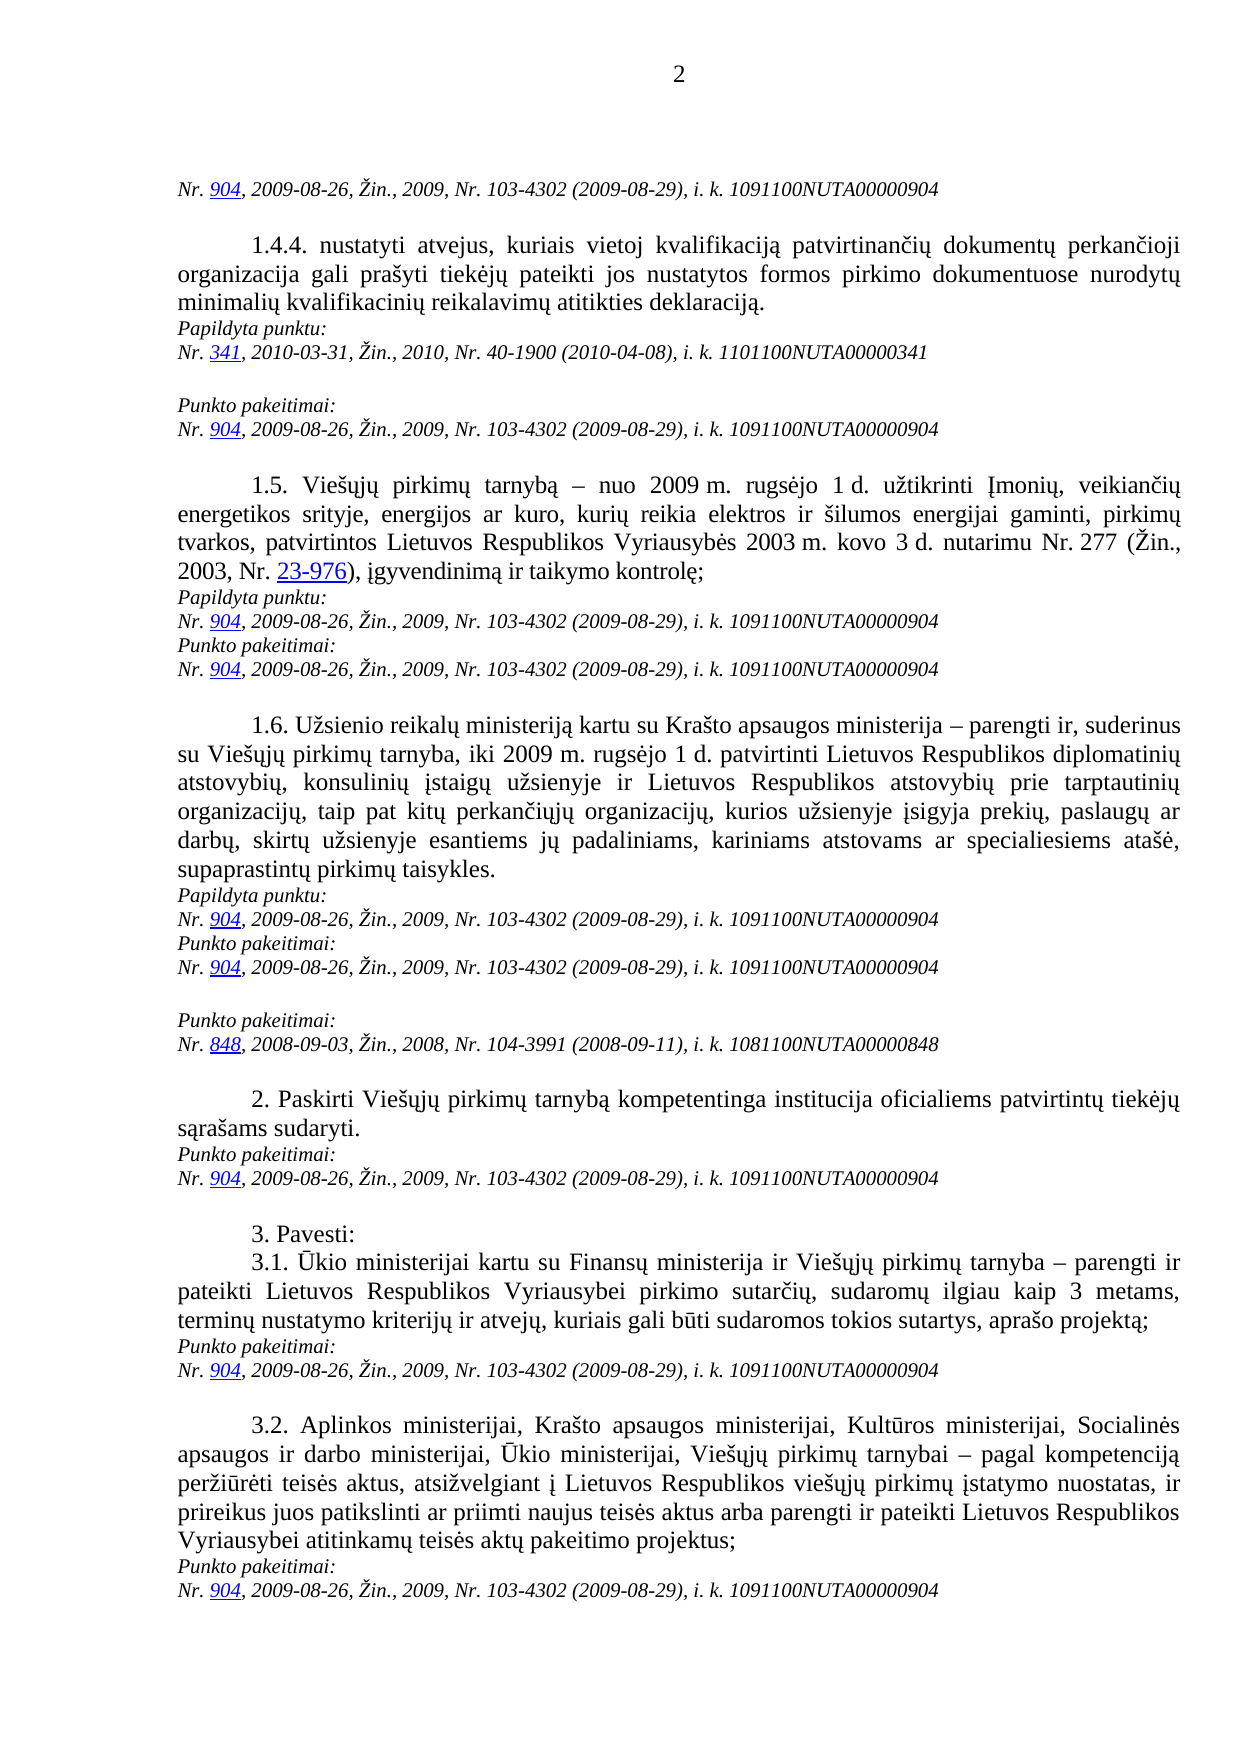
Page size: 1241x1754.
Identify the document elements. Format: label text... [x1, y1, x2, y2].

text Punkto pakeitimai: [177, 1142, 1181, 1166]
text Papildyta punktu: [177, 882, 1181, 907]
text Nr. 904, 2009-08-26, Žin., 2009, Nr. 103-4302 (2009-08-29), i. k. 1091100NUTA00000904 [177, 907, 1181, 931]
text Nr. 904, 2009-08-26, Žin., 2009, Nr. 103-4302 (2009-08-29), i. k. 1091100NUTA00000904 [177, 1358, 1181, 1382]
text Papildyta punktu: [177, 316, 1181, 340]
text 3.2. Aplinkos ministerijai, Krašto apsaugos ministerijai, Kultūros ministerijai, Socialinės apsaugos ir darbo ministerijai, Ūkio ministerijai, Viešųjų pirkimų tarnybai – pagal kompetenciją peržiūrėti teisės aktus, atsižvelgiant į Lietuvos Respublikos viešųjų pirkimų įstatymo nuostatas, ir prireikus juos patikslinti ar priimti naujus teisės aktus arba parengti ir pateikti Lietuvos Respublikos Vyriausybei atitinkamų teisės aktų pakeitimo projektus; [177, 1411, 1181, 1554]
text 1.4.4. nustatyti atvejus, kuriais vietoj kvalifikaciją patvirtinančių dokumentų perkančioji organizacija gali prašyti tiekėjų pateikti jos nustatytos formos pirkimo dokumentuose nurodytų minimalių kvalifikacinių reikalavimų atitikties deklaraciją. [177, 230, 1181, 316]
text Papildyta punktu: [177, 585, 1181, 609]
text Punkto pakeitimai: [177, 393, 1181, 417]
text Punkto pakeitimai: [177, 1334, 1181, 1358]
text Nr. 904, 2009-08-26, Žin., 2009, Nr. 103-4302 (2009-08-29), i. k. 1091100NUTA00000904 [177, 1578, 1181, 1602]
text Nr. 904, 2009-08-26, Žin., 2009, Nr. 103-4302 (2009-08-29), i. k. 1091100NUTA00000904 [177, 177, 1181, 201]
text 1.5. Viešųjų pirkimų tarnybą – nuo 2009 m. rugsėjo 1 d. užtikrinti Įmonių, veikiančių energetikos srityje, energijos ar kuro, kurių reikia elektros ir šilumos energijai gaminti, pirkimų tvarkos, patvirtintos Lietuvos Respublikos Vyriausybės 2003 m. kovo 3 d. nutarimu Nr. 277 (Žin., 2003, Nr. 23-976), įgyvendinimą ir taikymo kontrolę; [177, 470, 1181, 585]
text 2. Paskirti Viešųjų pirkimų tarnybą kompetentinga institucija oficialiems patvirtintų tiekėjų sąrašams sudaryti. [177, 1084, 1181, 1142]
text 3. Pavesti: [177, 1219, 1181, 1247]
text Punkto pakeitimai: [177, 633, 1181, 657]
text Nr. 341, 2010-03-31, Žin., 2010, Nr. 40-1900 (2010-04-08), i. k. 1101100NUTA00000341 [177, 340, 1181, 364]
text 1.6. Užsienio reikalų ministeriją kartu su Krašto apsaugos ministerija – parengti ir, suderinus su Viešųjų pirkimų tarnyba, iki 2009 m. rugsėjo 1 d. patvirtinti Lietuvos Respublikos diplomatinių atstovybių, konsulinių įstaigų užsienyje ir Lietuvos Respublikos atstovybių prie tarptautinių organizacijų, taip pat kitų perkančiųjų organizacijų, kurios užsienyje įsigyja prekių, paslaugų ar darbų, skirtų užsienyje esantiems jų padaliniams, kariniams atstovams ar specialiesiems atašė, supaprastintų pirkimų taisykles. [177, 710, 1181, 882]
text 3.1. Ūkio ministerijai kartu su Finansų ministerija ir Viešųjų pirkimų tarnyba – parengti ir pateikti Lietuvos Respublikos Vyriausybei pirkimo sutarčių, sudaromų ilgiau kaip 3 metams, terminų nustatymo kriterijų ir atvejų, kuriais gali būti sudaromos tokios sutartys, aprašo projektą; [177, 1247, 1181, 1334]
text Punkto pakeitimai: [177, 1007, 1181, 1032]
text Nr. 848, 2008-09-03, Žin., 2008, Nr. 104-3991 (2008-09-11), i. k. 1081100NUTA00000848 [177, 1032, 1181, 1056]
text Nr. 904, 2009-08-26, Žin., 2009, Nr. 103-4302 (2009-08-29), i. k. 1091100NUTA00000904 [177, 609, 1181, 633]
text Nr. 904, 2009-08-26, Žin., 2009, Nr. 103-4302 (2009-08-29), i. k. 1091100NUTA00000904 [177, 1166, 1181, 1190]
text Nr. 904, 2009-08-26, Žin., 2009, Nr. 103-4302 (2009-08-29), i. k. 1091100NUTA00000904 [177, 657, 1181, 681]
text Punkto pakeitimai: [177, 931, 1181, 955]
text Nr. 904, 2009-08-26, Žin., 2009, Nr. 103-4302 (2009-08-29), i. k. 1091100NUTA00000904 [177, 955, 1181, 979]
text Punkto pakeitimai: [177, 1554, 1181, 1578]
text Nr. 904, 2009-08-26, Žin., 2009, Nr. 103-4302 (2009-08-29), i. k. 1091100NUTA00000904 [177, 417, 1181, 441]
